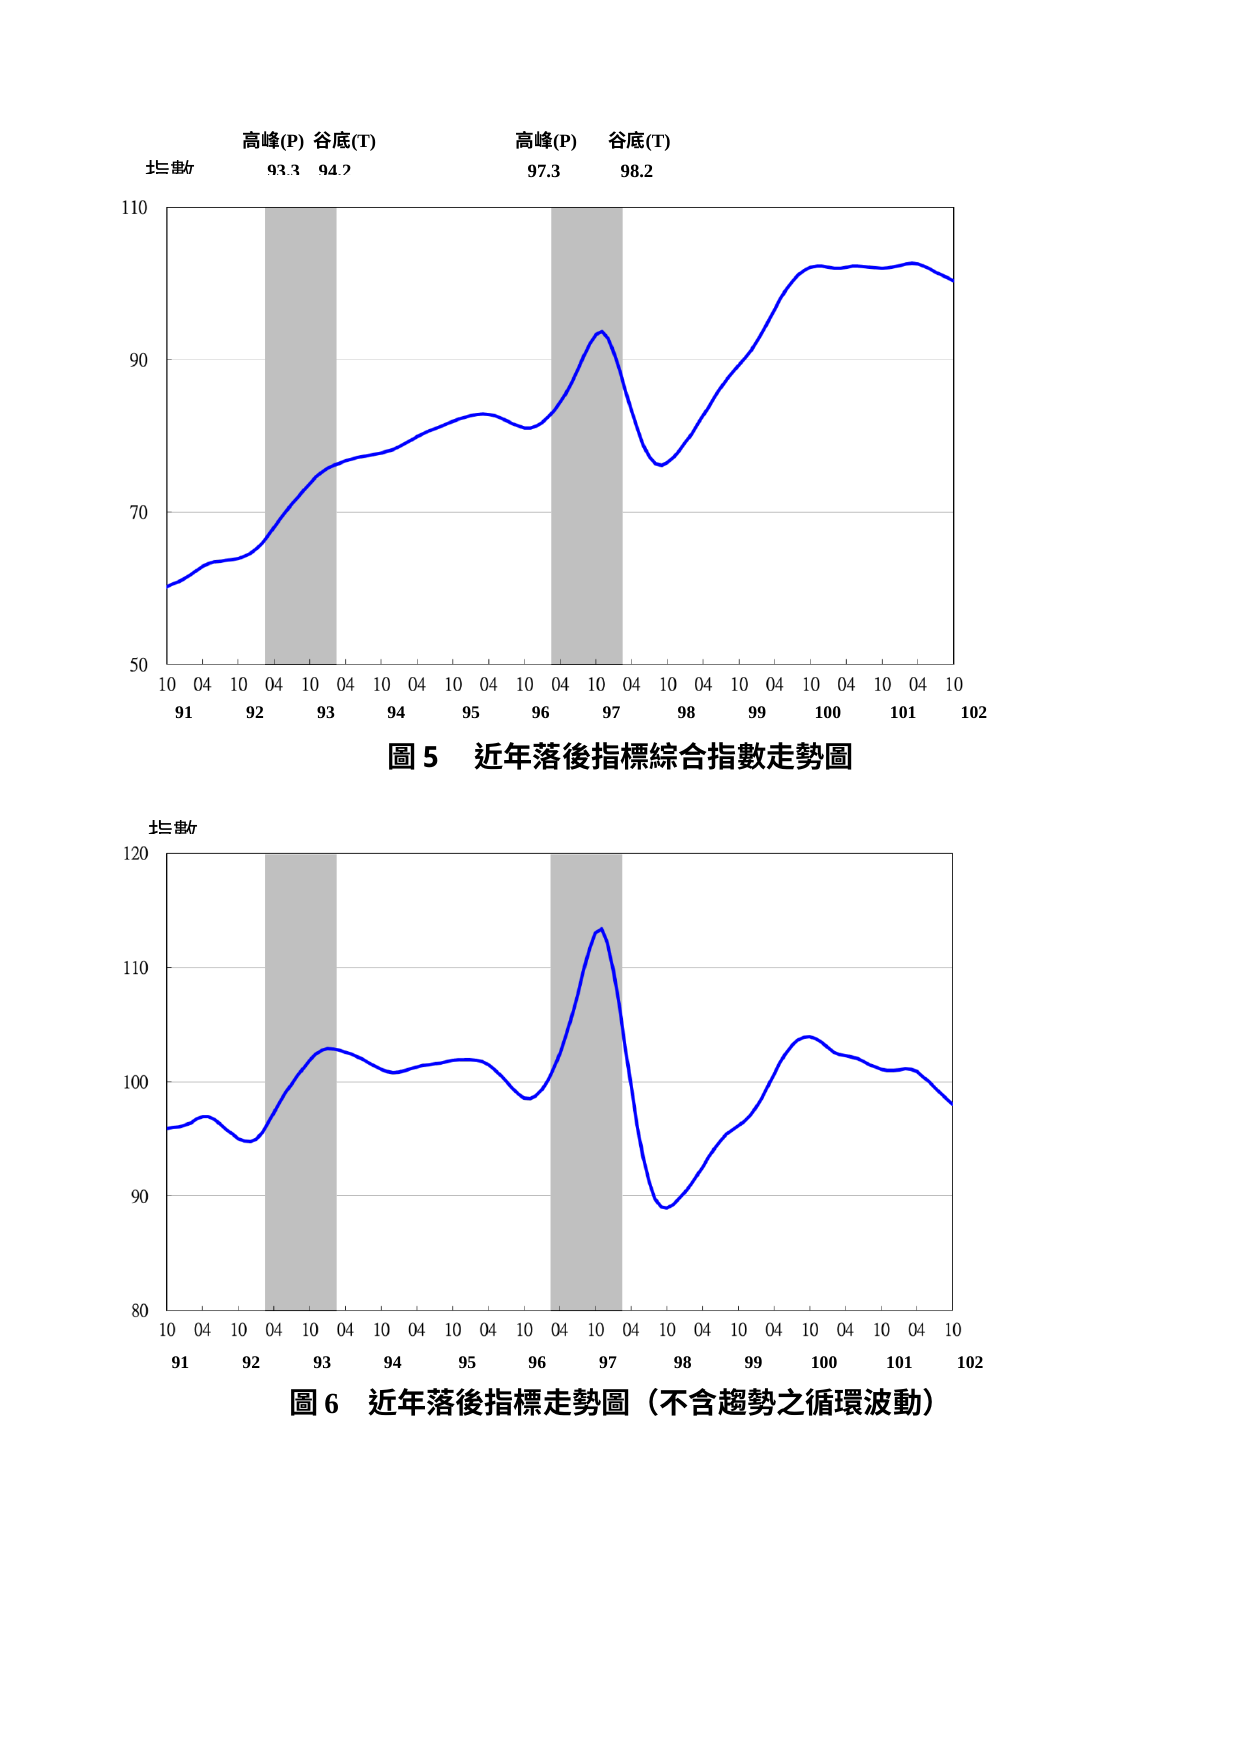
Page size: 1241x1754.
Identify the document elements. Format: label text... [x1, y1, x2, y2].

text 指數 [148, 812, 200, 834]
text 指數 [146, 152, 197, 173]
text 高峰(P) 谷底(T) [222, 126, 403, 153]
text 98.2 [578, 159, 707, 181]
text 91 92 93 94 95 96 97 98 99 100 101 102 [171, 702, 1030, 721]
text 谷底(T) [578, 126, 707, 153]
text 97.3 [477, 159, 578, 181]
text 高峰(P) [477, 126, 578, 153]
picture [118, 190, 969, 710]
text 93.3 94.2 [222, 159, 403, 174]
picture [118, 836, 968, 1356]
text 圖5 近年落後指標綜合指數走勢圖 [118, 733, 1122, 776]
text 91 92 93 94 95 96 97 98 99 100 101 102 [158, 1351, 1018, 1370]
text 圖6 近年落後指標走勢圖（不含趨勢之循環波動） [118, 1379, 1122, 1422]
